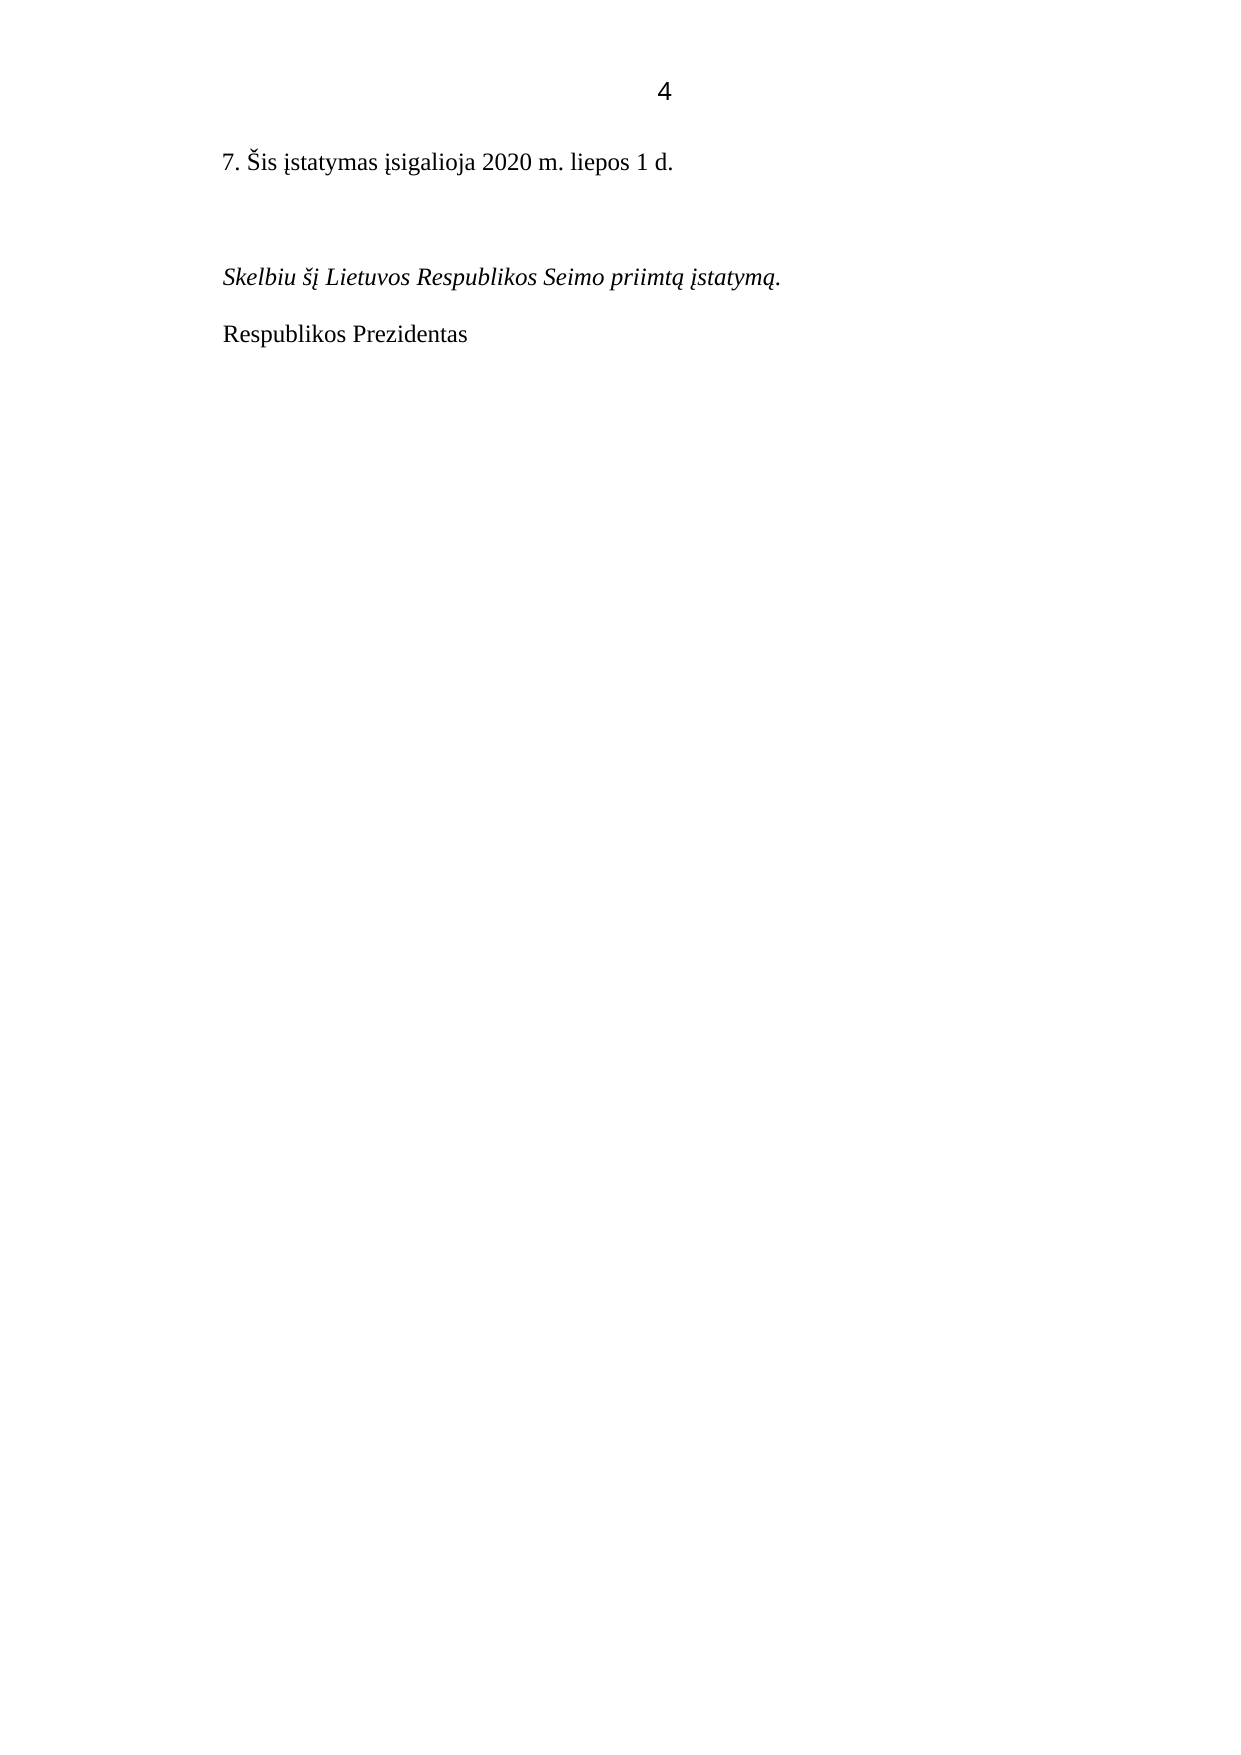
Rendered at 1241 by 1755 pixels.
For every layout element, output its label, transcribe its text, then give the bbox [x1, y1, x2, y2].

text Respublikos Prezidentas [148, 319, 1178, 348]
text Skelbiu šį Lietuvos Respublikos Seimo priimtą įstatymą. [148, 262, 1178, 291]
text 7. Šis įstatymas įsigalioja 2020 m. liepos 1 d. [148, 147, 1181, 176]
